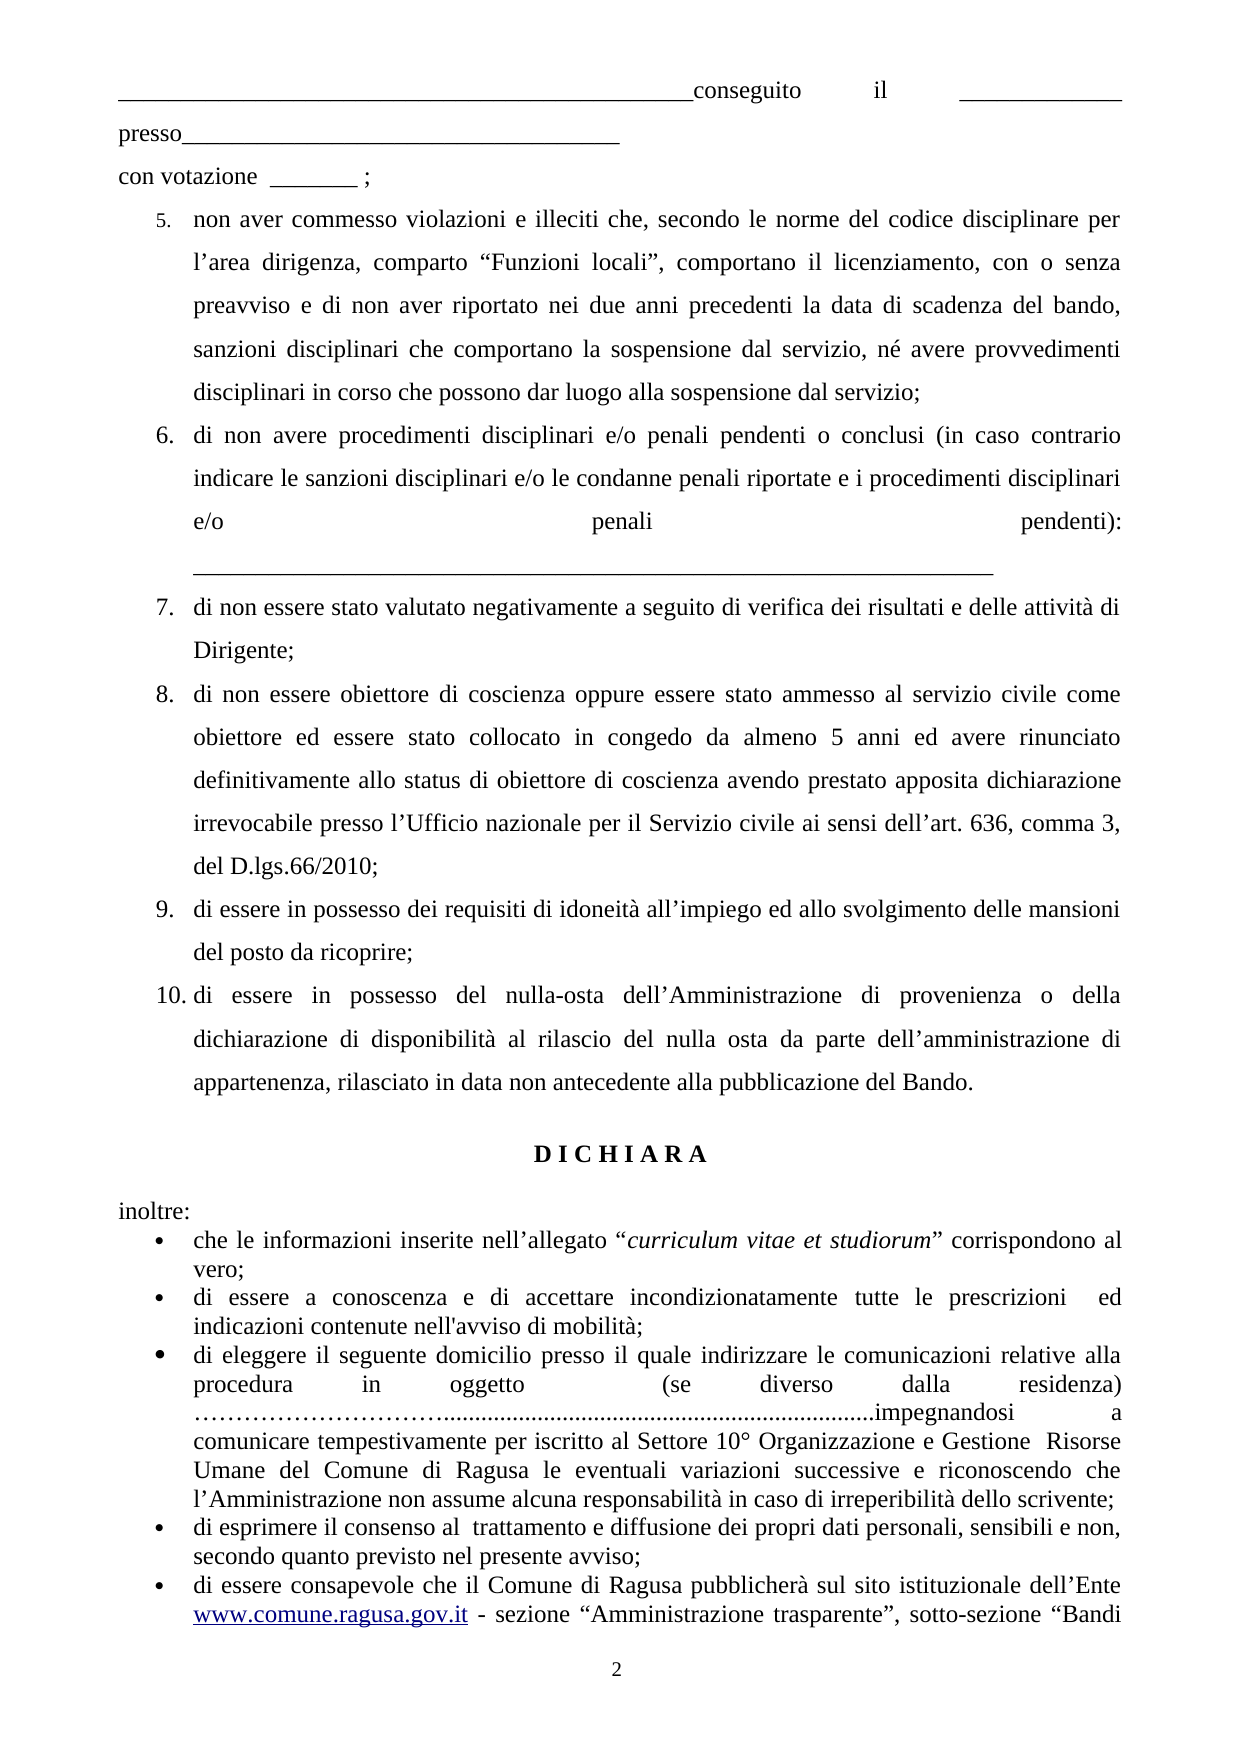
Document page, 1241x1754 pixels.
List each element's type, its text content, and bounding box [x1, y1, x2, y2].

list che le informazioni inserite nell’allegato “curriculum vitae et studiorum” corrispondono al vero; [156, 1225, 1122, 1282]
text ______________________________________________conseguito il _____________ presso___________________________________ [118, 75, 1122, 147]
text inoltre: [118, 1196, 1122, 1225]
text D I C H I A R A [118, 1139, 1122, 1167]
list di esprimere il consenso al trattamento e diffusione dei propri dati personali, sensibili e non, secondo quanto previsto nel presente avviso; [156, 1512, 1122, 1570]
list di non avere procedimenti disciplinari e/o penali pendenti o conclusi (in caso contrario indicare le sanzioni disciplinari e/o le condanne penali riportate e i procedimenti disciplinari e/o penali pendenti): ________________________________________________________________ [156, 420, 1122, 578]
list di eleggere il seguente domicilio presso il quale indirizzare le comunicazioni relative alla procedura in oggetto (se diverso dalla residenza)………………………….....................................................................impegnandosi a comunicare tempestivamente per iscritto al Settore 10° Organizzazione e Gestione Risorse Umane del Comune di Ragusa le eventuali variazioni successive e riconoscendo che l’Amministrazione non assume alcuna responsabilità in caso di irreperibilità dello scrivente; [156, 1340, 1122, 1512]
list di non essere obiettore di coscienza oppure essere stato ammesso al servizio civile come obiettore ed essere stato collocato in congedo da almeno 5 anni ed avere rinunciato definitivamente allo status di obiettore di coscienza avendo prestato apposita dichiarazione irrevocabile presso l’Ufficio nazionale per il Servizio civile ai sensi dell’art. 636, comma 3, del D.lgs.66/2010; [156, 679, 1122, 880]
list di essere in possesso del nulla-osta dell’Amministrazione di provenienza o della dichiarazione di disponibilità al rilascio del nulla osta da parte dell’amministrazione di appartenenza, rilasciato in data non antecedente alla pubblicazione del Bando. [156, 981, 1122, 1096]
text con votazione _______ ; [118, 161, 1122, 190]
list di essere in possesso dei requisiti di idoneità all’impiego ed allo svolgimento delle mansioni del posto da ricoprire; [156, 894, 1122, 966]
list di essere a conoscenza e di accettare incondizionatamente tutte le prescrizioni ed indicazioni contenute nell'avviso di mobilità; [156, 1282, 1122, 1340]
list di essere consapevole che il Comune di Ragusa pubblicherà sul sito istituzionale dell’Ente www.comune.ragusa.gov.it - sezione “Amministrazione trasparente”, sotto-sezione “Bandi [156, 1570, 1122, 1627]
list non aver commesso violazioni e illeciti che, secondo le norme del codice disciplinare per l’area dirigenza, comparto “Funzioni locali”, comportano il licenziamento, con o senza preavviso e di non aver riportato nei due anni precedenti la data di scadenza del bando, sanzioni disciplinari che comportano la sospensione dal servizio, né avere provvedimenti disciplinari in corso che possono dar luogo alla sospensione dal servizio; [156, 204, 1122, 406]
list di non essere stato valutato negativamente a seguito di verifica dei risultati e delle attività di Dirigente; [156, 592, 1122, 664]
